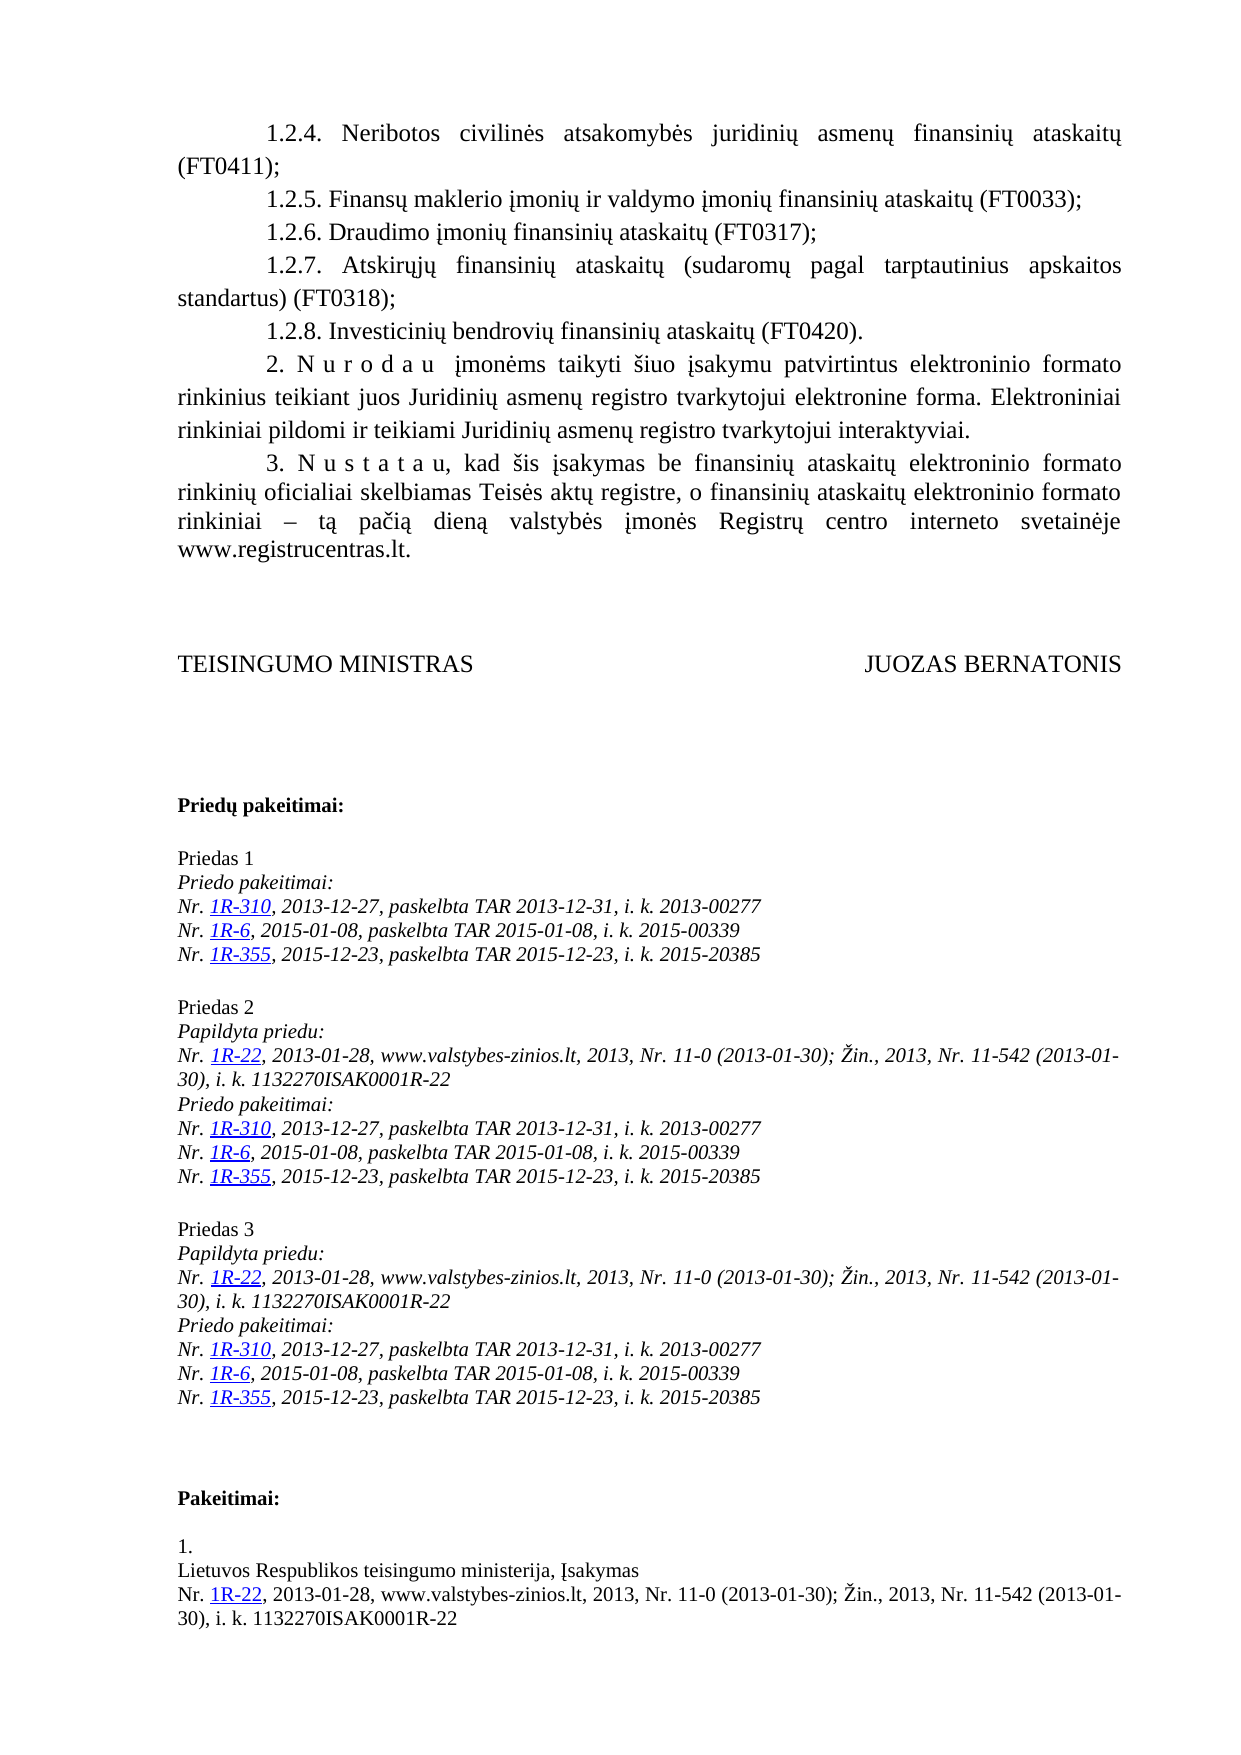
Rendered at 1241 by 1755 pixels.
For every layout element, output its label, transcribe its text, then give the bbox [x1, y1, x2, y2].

text Nr. 1R-355, 2015-12-23, paskelbta TAR 2015-12-23, i. k. 2015-20385 [177, 942, 1122, 966]
text 3. Nustatau, kad šis įsakymas be finansinių ataskaitų elektroninio formato rinkinių oficialiai skelbiamas Teisės aktų registre, o finansinių ataskaitų elektroninio formato rinkiniai – tą pačią dieną valstybės įmonės Registrų centro interneto svetainėje www.registrucentras.lt. [177, 448, 1122, 563]
text Nr. 1R-6, 2015-01-08, paskelbta TAR 2015-01-08, i. k. 2015-00339 [177, 1139, 1122, 1164]
text 1.2.8. Investicinių bendrovių finansinių ataskaitų (FT0420). [177, 316, 1122, 345]
text Priedo pakeitimai: [177, 870, 1122, 894]
text Nr. 1R-310, 2013-12-27, paskelbta TAR 2013-12-31, i. k. 2013-00277 [177, 1337, 1122, 1361]
text Nr. 1R-22, 2013-01-28, www.valstybes-zinios.lt, 2013, Nr. 11-0 (2013-01-30); Žin., 2013, Nr. 11-542 (2013-01-30), i. k. 1132270ISAK0001R-22 [177, 1582, 1122, 1630]
text Priedas 2 [177, 995, 1122, 1019]
text Teisingumo ministras Juozas Bernatonis [177, 649, 1122, 678]
text Nr. 1R-310, 2013-12-27, paskelbta TAR 2013-12-31, i. k. 2013-00277 [177, 894, 1122, 918]
text Lietuvos Respublikos teisingumo ministerija, Įsakymas [177, 1558, 1122, 1582]
text 2. Nurodau įmonėms taikyti šiuo įsakymu patvirtintus elektroninio formato rinkinius teikiant juos Juridinių asmenų registro tvarkytojui elektronine forma. Elektroniniai rinkiniai pildomi ir teikiami Juridinių asmenų registro tvarkytojui interaktyviai. [177, 349, 1122, 444]
text Nr. 1R-6, 2015-01-08, paskelbta TAR 2015-01-08, i. k. 2015-00339 [177, 1361, 1122, 1385]
text Priedų pakeitimai: [177, 793, 1122, 817]
text 1.2.7. Atskirųjų finansinių ataskaitų (sudaromų pagal tarptautinius apskaitos standartus) (FT0318); [177, 250, 1122, 312]
text Nr. 1R-6, 2015-01-08, paskelbta TAR 2015-01-08, i. k. 2015-00339 [177, 918, 1122, 942]
text 1.2.6. Draudimo įmonių finansinių ataskaitų (FT0317); [177, 217, 1122, 246]
text 1.2.5. Finansų maklerio įmonių ir valdymo įmonių finansinių ataskaitų (FT0033); [177, 184, 1122, 213]
text Papildyta priedu: [177, 1019, 1122, 1043]
text Pakeitimai: [177, 1486, 1122, 1510]
text Nr. 1R-22, 2013-01-28, www.valstybes-zinios.lt, 2013, Nr. 11-0 (2013-01-30); Žin., 2013, Nr. 11-542 (2013-01-30), i. k. 1132270ISAK0001R-22 [177, 1264, 1122, 1313]
text Priedas 3 [177, 1216, 1122, 1241]
text 1. [177, 1534, 1122, 1558]
text Papildyta priedu: [177, 1241, 1122, 1264]
text Priedo pakeitimai: [177, 1091, 1122, 1116]
text Nr. 1R-355, 2015-12-23, paskelbta TAR 2015-12-23, i. k. 2015-20385 [177, 1385, 1122, 1409]
text Priedo pakeitimai: [177, 1313, 1122, 1337]
text Nr. 1R-355, 2015-12-23, paskelbta TAR 2015-12-23, i. k. 2015-20385 [177, 1164, 1122, 1188]
text Nr. 1R-310, 2013-12-27, paskelbta TAR 2013-12-31, i. k. 2013-00277 [177, 1116, 1122, 1139]
text Priedas 1 [177, 846, 1122, 870]
text Nr. 1R-22, 2013-01-28, www.valstybes-zinios.lt, 2013, Nr. 11-0 (2013-01-30); Žin., 2013, Nr. 11-542 (2013-01-30), i. k. 1132270ISAK0001R-22 [177, 1043, 1122, 1091]
text 1.2.4. Neribotos civilinės atsakomybės juridinių asmenų finansinių ataskaitų (FT0411); [177, 118, 1122, 180]
